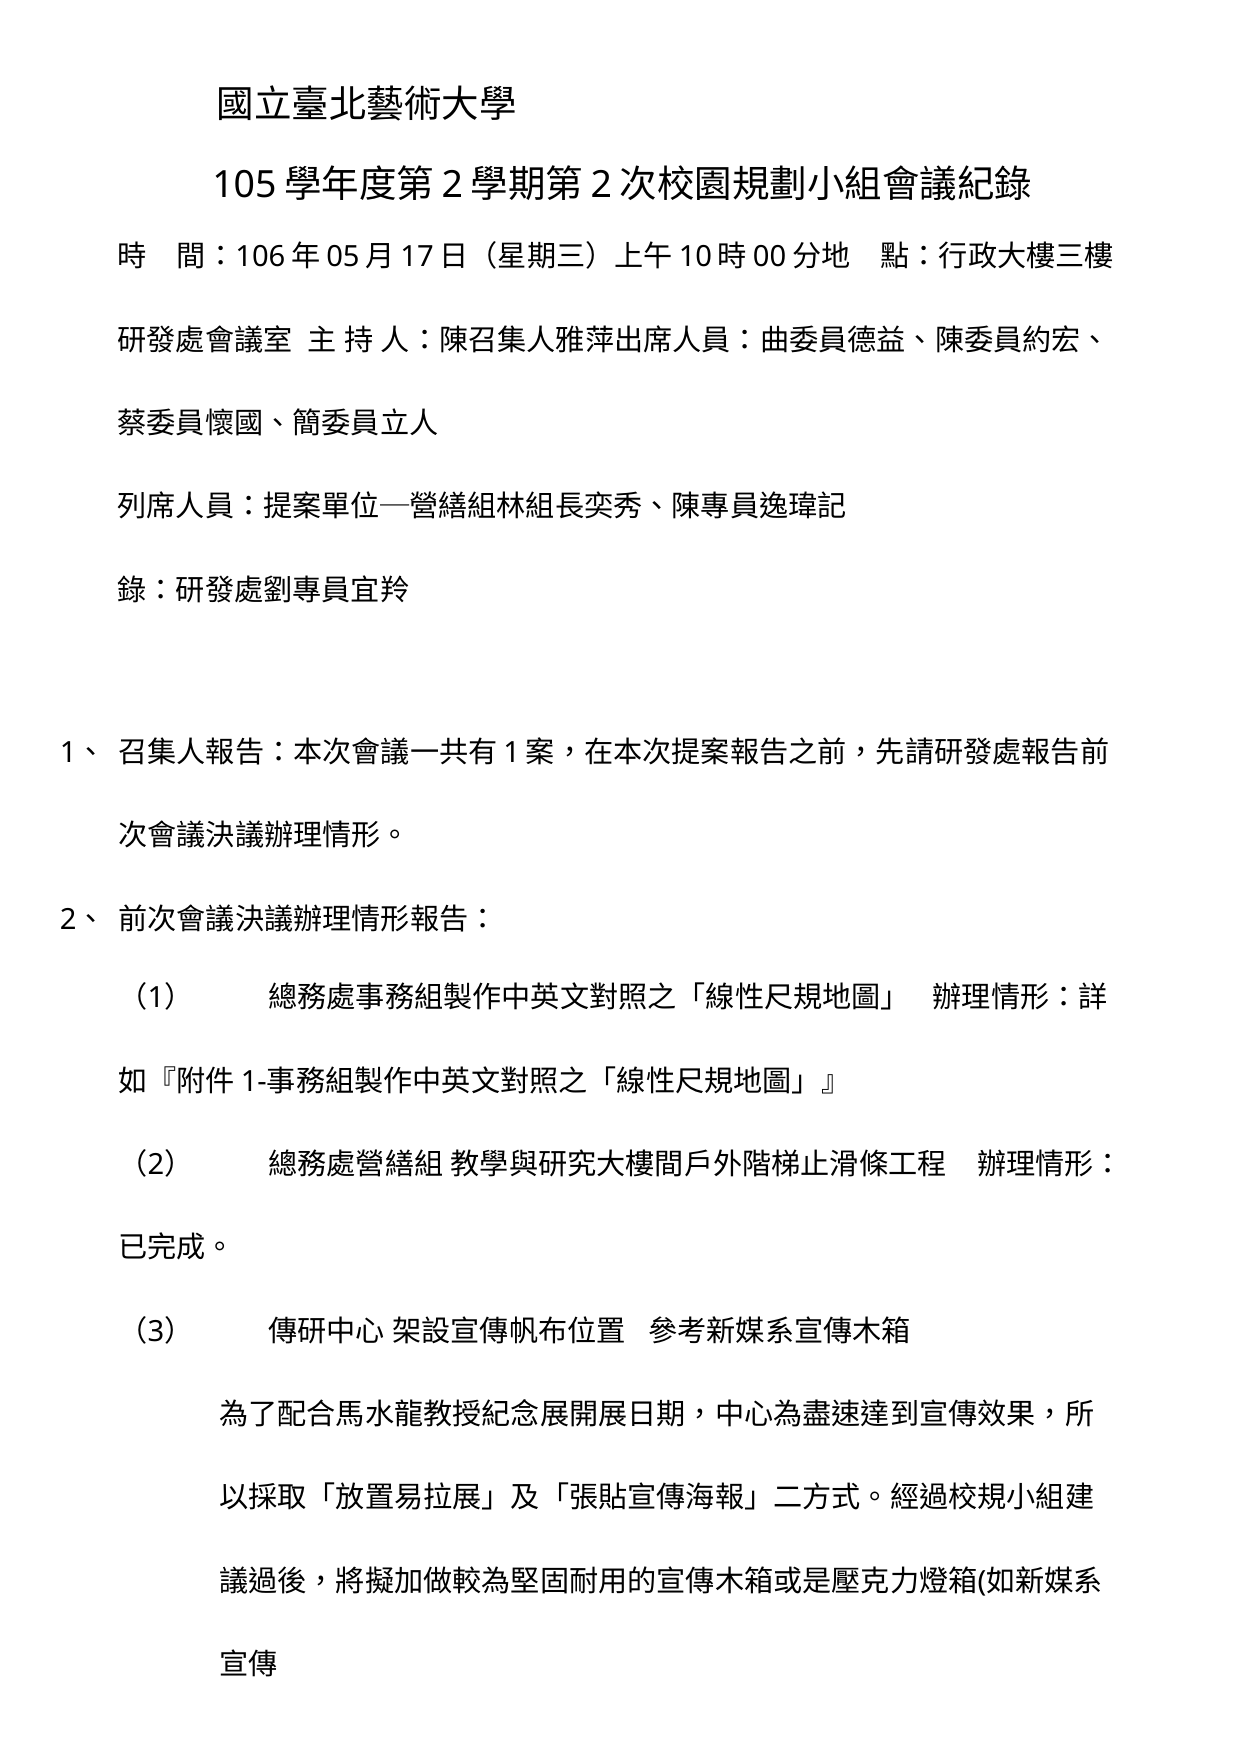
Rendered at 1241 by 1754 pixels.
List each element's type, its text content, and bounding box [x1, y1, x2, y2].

text 時 間：106年05月17日（星期三）上午10時00分地 點：行政大樓三樓研發處會議室 主 持 人：陳召集人雅萍出席人員：曲委員德益、陳委員約宏、蔡委員懷國、簡委員立人 [117, 236, 1123, 442]
text 國立臺北藝術大學 [118, 78, 770, 129]
list 召集人報告：本次會議一共有1案，在本次提案報告之前，先請研發處報告前次會議決議辦理情形。 [59, 731, 1123, 854]
text 列席人員：提案單位─營繕組林組長奕秀、陳專員逸瑋記 錄：研發處劉專員宜羚 [117, 486, 862, 609]
text 105學年度第2學期第2次校園規劃小組會議紀錄 [212, 158, 1123, 209]
list 前次會議決議辦理情形報告： [59, 898, 1123, 938]
text 為了配合馬水龍教授紀念展開展日期，中心為盡速達到宣傳效果，所以採取「放置易拉展」及「張貼宣傳海報」二方式。經過校規小組建議過後，將擬加做較為堅固耐用的宣傳木箱或是壓克力燈箱(如新媒系宣傳 [219, 1393, 1123, 1683]
list 總務處事務組製作中英文對照之「線性尺規地圖」 辦理情形：詳如『附件1-事務組製作中英文對照之「線性尺規地圖」』 [118, 977, 1123, 1100]
list 總務處營繕組 教學與研究大樓間戶外階梯止滑條工程 辦理情形：已完成。 [118, 1143, 1123, 1266]
list 傳研中心 架設宣傳帆布位置 參考新媒系宣傳木箱 [118, 1310, 1123, 1350]
